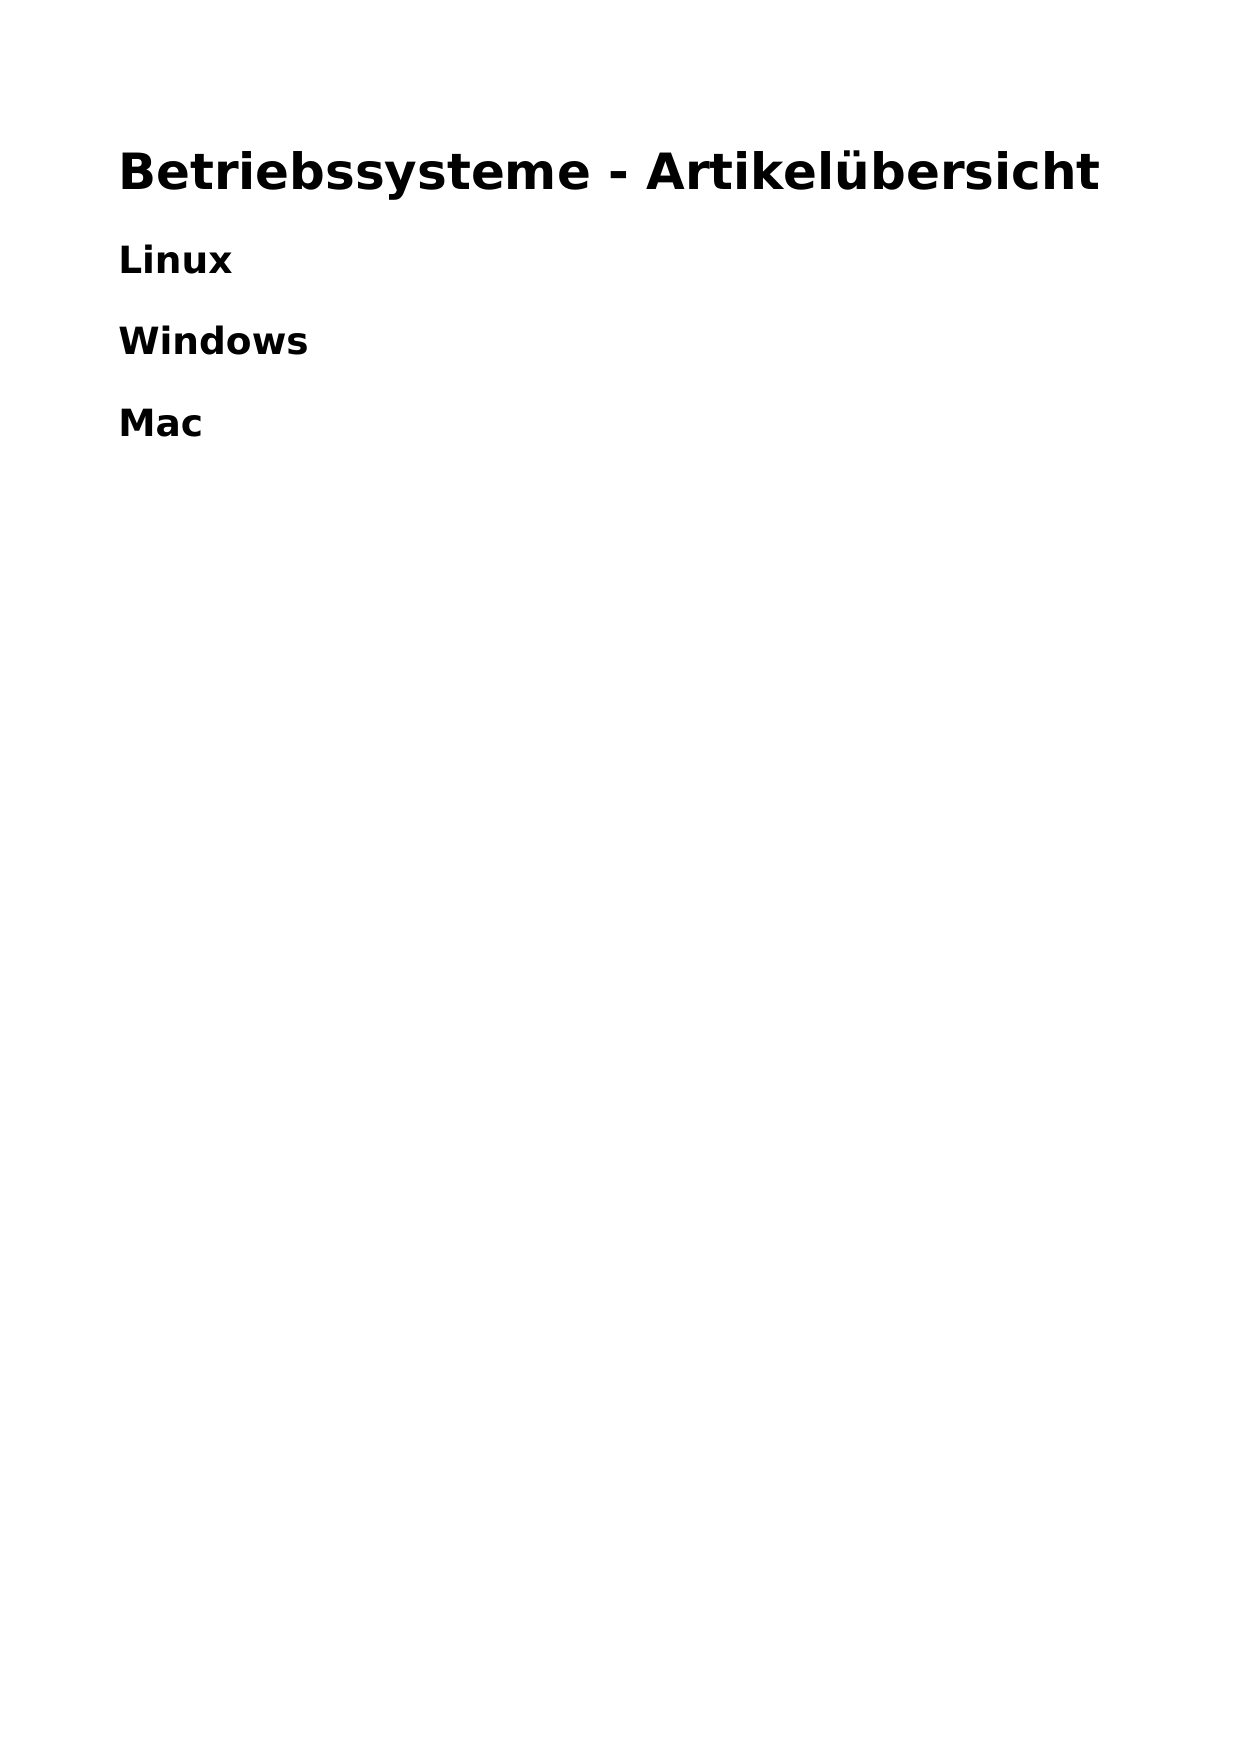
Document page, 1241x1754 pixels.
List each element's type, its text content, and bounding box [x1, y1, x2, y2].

subtitle Linux [118, 239, 1122, 282]
subtitle Windows [118, 320, 1122, 364]
subtitle Mac [118, 401, 1122, 445]
subtitle Betriebssysteme - Artikelübersicht [118, 143, 1122, 201]
